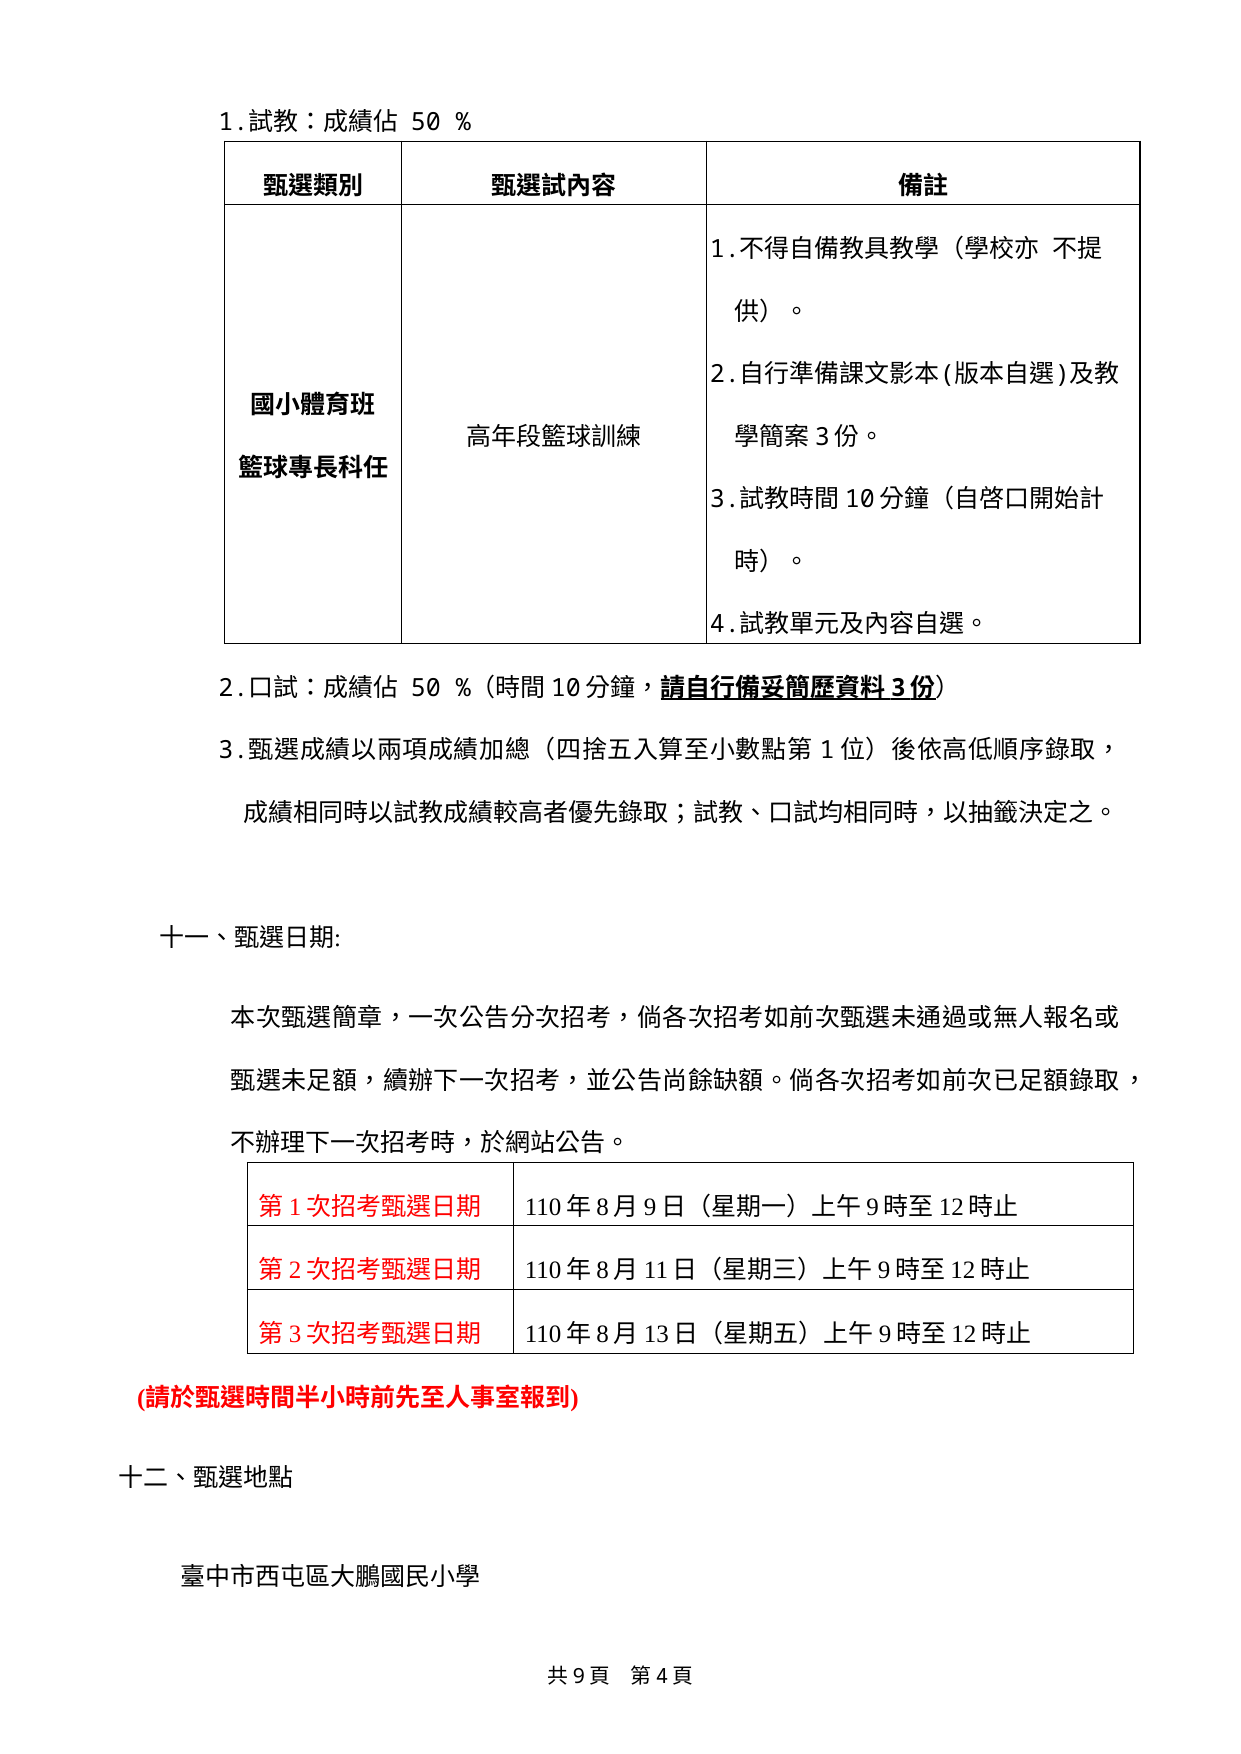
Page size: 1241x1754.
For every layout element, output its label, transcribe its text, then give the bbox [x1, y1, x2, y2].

table_header 甄選類別 [225, 142, 401, 204]
table_cell 第2次招考甄選日期 [248, 1226, 513, 1289]
text 十二、甄選地點 [118, 1434, 1122, 1497]
table_cell 110年8月11日（星期三）上午9時至12時止 [514, 1226, 1133, 1289]
table_cell 高年段籃球訓練 [402, 205, 706, 643]
table_cell 第3次招考甄選日期 [248, 1290, 513, 1352]
text 十一、甄選日期: [159, 894, 1122, 956]
text 3.甄選成績以兩項成績加總（四捨五入算至小數點第1位）後依高低順序錄取，成績相同時以試教成績較高者優先錄取；試教、口試均相同時，以抽籤決定之。 [218, 706, 1122, 831]
text 本次甄選簡章，一次公告分次招考，倘各次招考如前次甄選未通過或無人報名或甄選未足額，續辦下一次招考，並公告尚餘缺額。倘各次招考如前次已足額錄取，不辦理下一次招考時，於網站公告。 [230, 974, 1122, 1162]
table_header 備註 [707, 142, 1139, 204]
table_header 第1次招考甄選日期 [248, 1163, 513, 1225]
table_header 110年8月9日（星期一）上午9時至12時止 [514, 1163, 1133, 1225]
table_cell 110年8月13日（星期五）上午9時至12時止 [514, 1290, 1133, 1352]
text 臺中市西屯區大鵬國民小學 [181, 1533, 1122, 1595]
text 2.口試：成績佔 50 %（時間10分鐘，請自行備妥簡歷資料3份） [218, 644, 1122, 706]
text (請於甄選時間半小時前先至人事室報到) [118, 1353, 1122, 1416]
text 1.試教：成績佔 50 % [218, 78, 1122, 141]
table_header 甄選試內容 [402, 142, 706, 204]
table_cell 1.不得自備教具教學（學校亦 不提供）。 2.自行準備課文影本(版本自選)及教學簡案3份。 3.試教時間10分鐘（自啓口開始計時）。 4.試教單元及內容自選。 [707, 205, 1139, 643]
table_cell 國小體育班 籃球專長科任 [225, 205, 401, 643]
